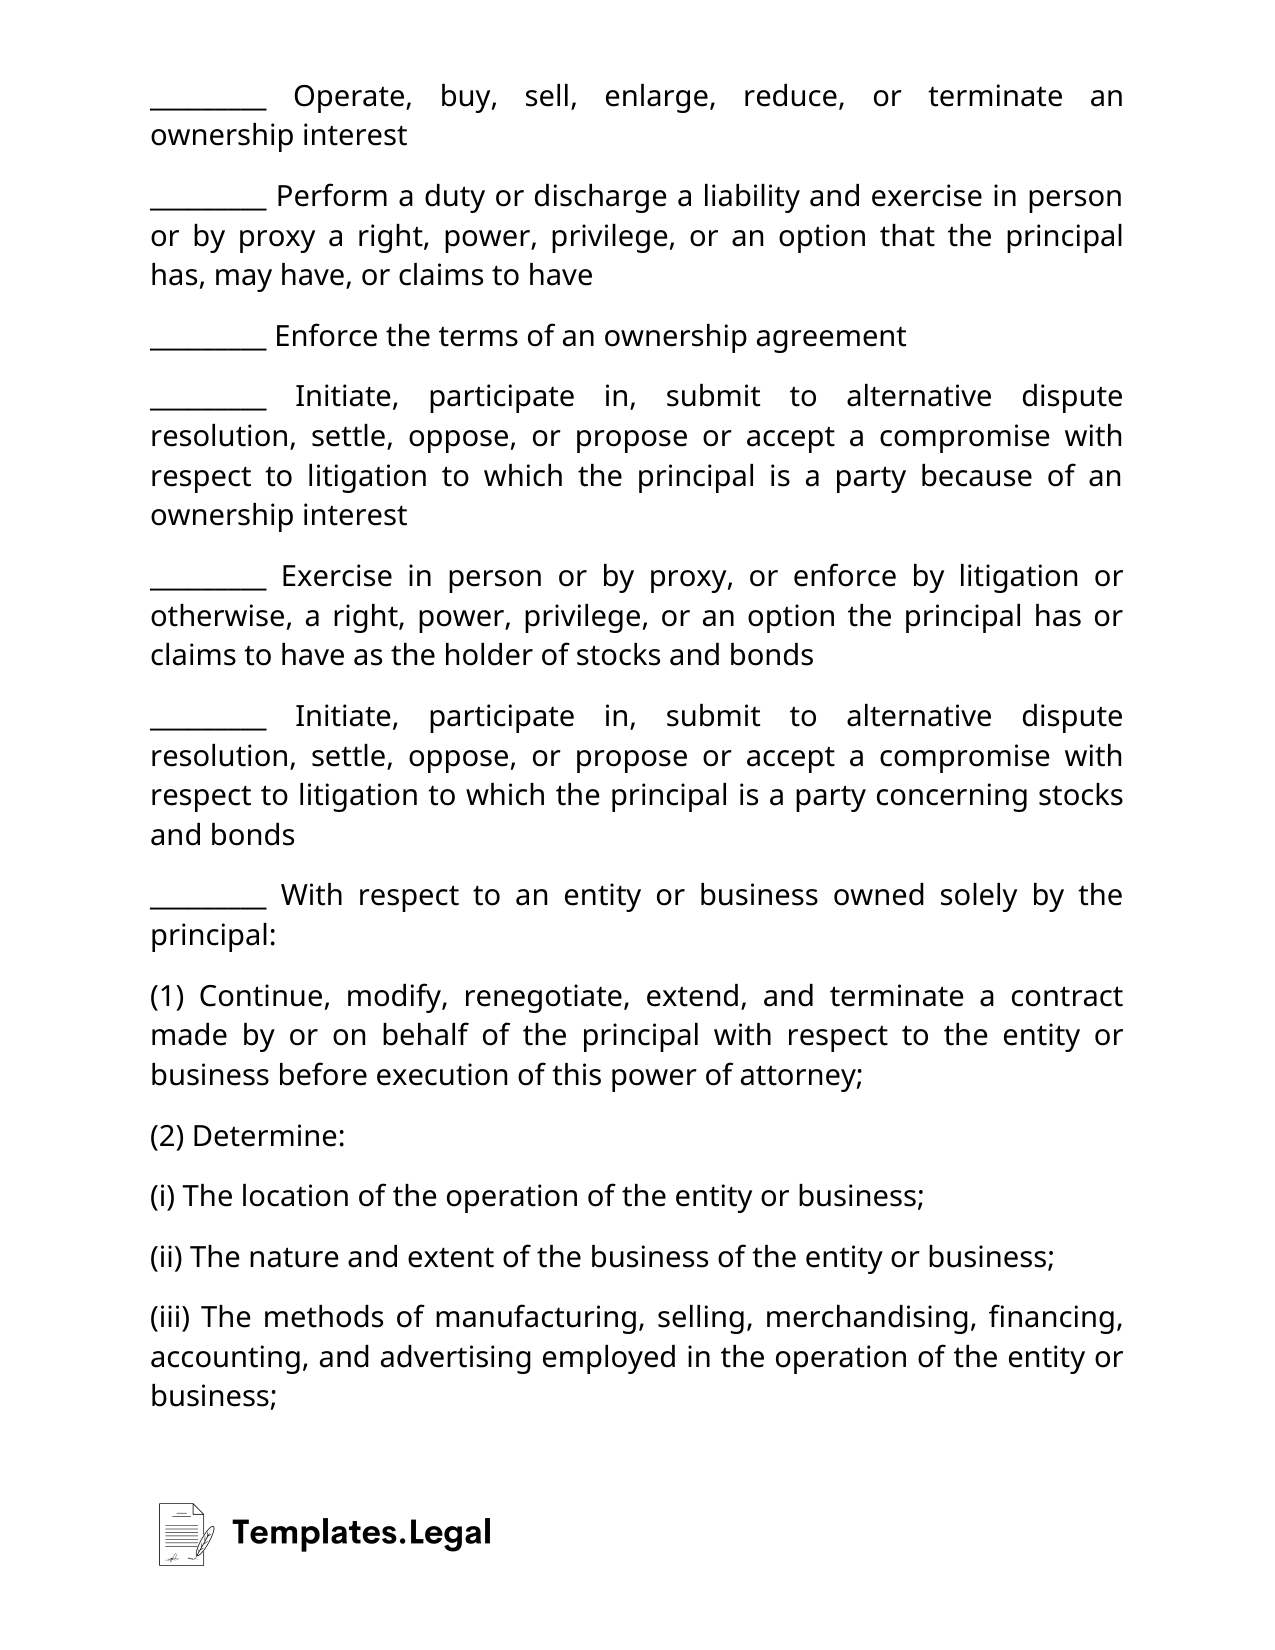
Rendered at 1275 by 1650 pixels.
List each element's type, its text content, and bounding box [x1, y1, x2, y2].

text (1) Continue, modify, renegotiate, extend, and terminate a contract made by or on behalf of the principal with respect to the entity or business before execution of this power of attorney; [150, 975, 1125, 1094]
text (ii) The nature and extent of the business of the entity or business; [150, 1236, 1125, 1276]
text _________ Initiate, participate in, submit to alternative dispute resolution, settle, oppose, or propose or accept a compromise with respect to litigation to which the principal is a party concerning stocks and bonds [150, 695, 1125, 854]
text _________ Enforce the terms of an ownership agreement [150, 315, 1125, 355]
text _________ Exercise in person or by proxy, or enforce by litigation or otherwise, a right, power, privilege, or an option the principal has or claims to have as the holder of stocks and bonds [150, 555, 1125, 674]
text (i) The location of the operation of the entity or business; [150, 1175, 1125, 1215]
text (iii) The methods of manufacturing, selling, merchandising, financing, accounting, and advertising employed in the operation of the entity or business; [150, 1296, 1125, 1415]
text (2) Determine: [150, 1115, 1125, 1154]
text _________ Perform a duty or discharge a liability and exercise in person or by proxy a right, power, privilege, or an option that the principal has, may have, or claims to have [150, 175, 1125, 294]
text _________ With respect to an entity or business owned solely by the principal: [150, 875, 1125, 954]
text _________ Operate, buy, sell, enlarge, reduce, or terminate an ownership interest [150, 75, 1125, 154]
text _________ Initiate, participate in, submit to alternative dispute resolution, settle, oppose, or propose or accept a compromise with respect to litigation to which the principal is a party because of an ownership interest [150, 376, 1125, 534]
